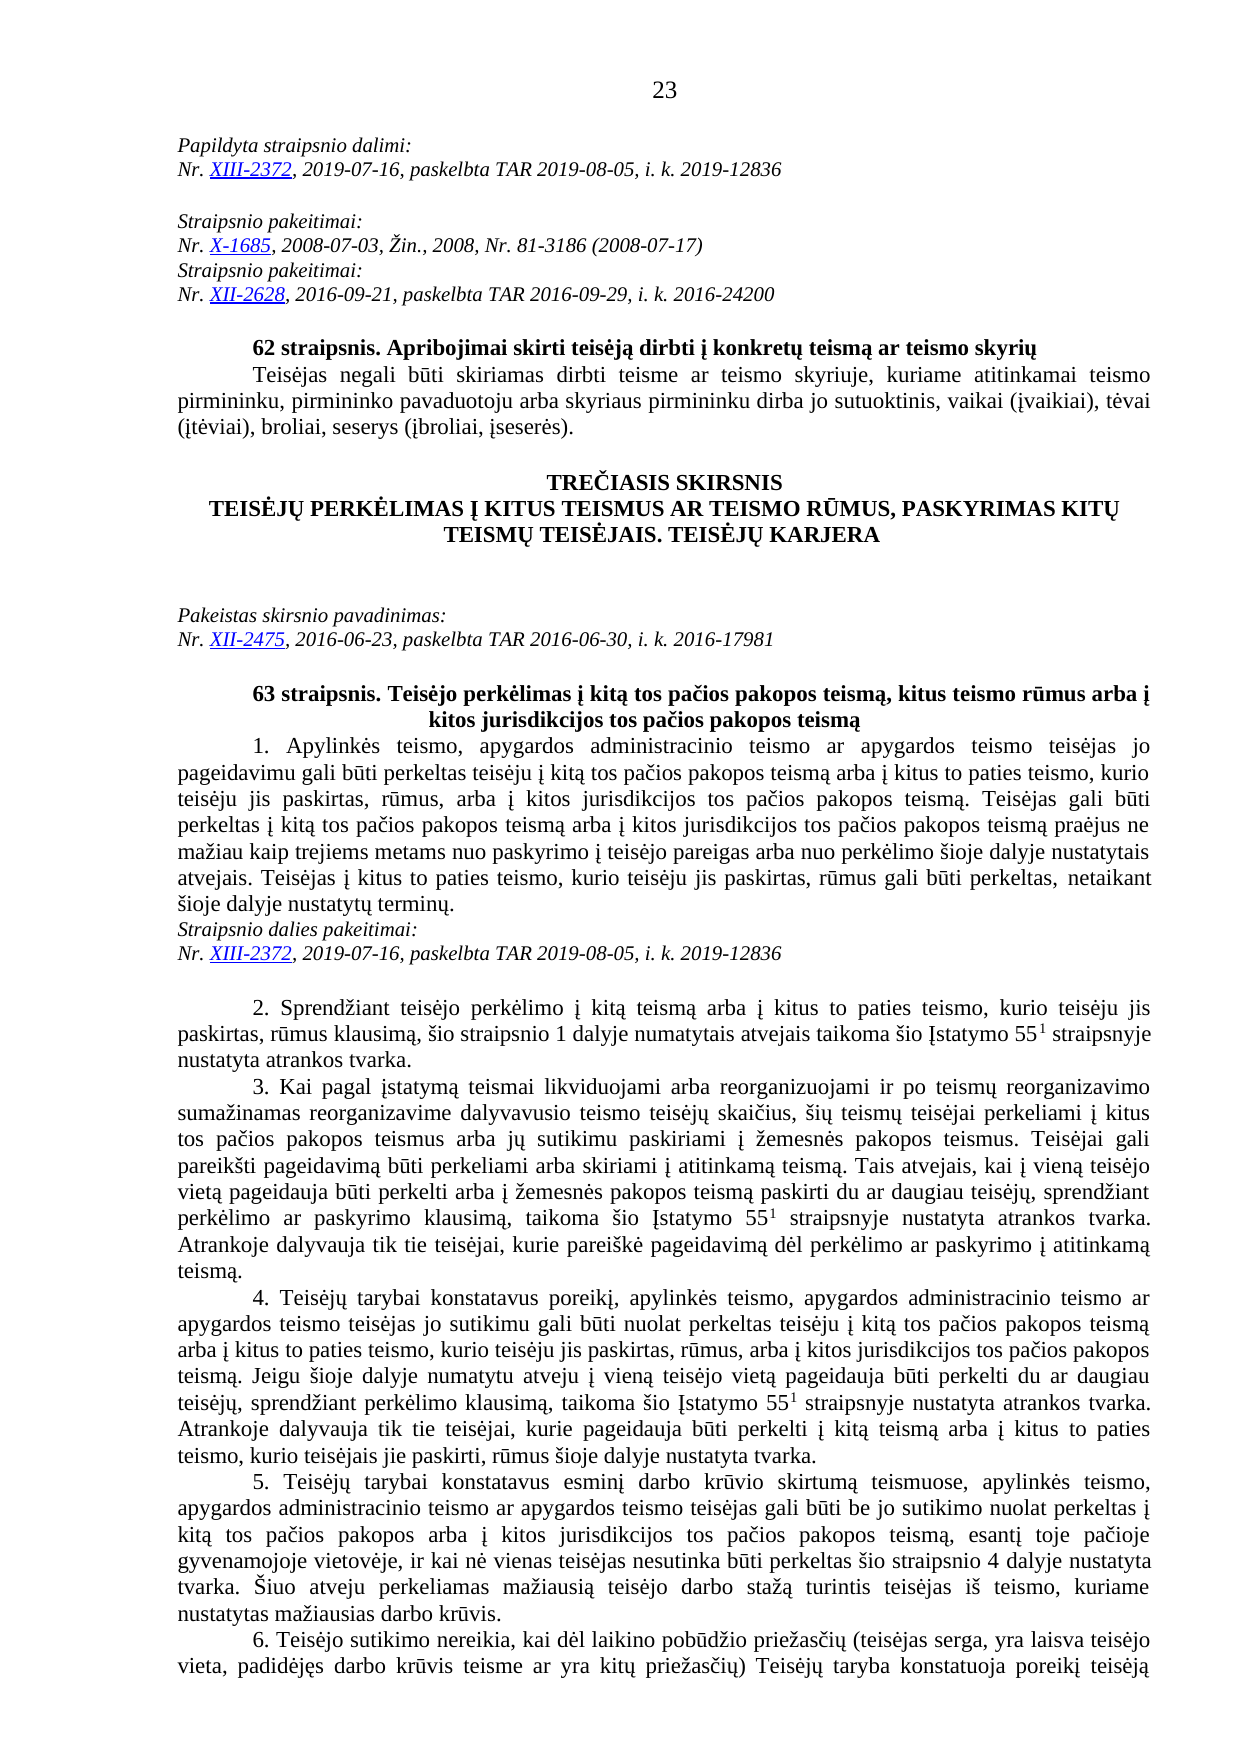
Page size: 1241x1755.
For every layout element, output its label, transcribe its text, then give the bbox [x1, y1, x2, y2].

text Nr. XII-2628, 2016-09-21, paskelbta TAR 2016-09-29, i. k. 2016-24200 [177, 282, 1152, 306]
text Pakeistas skirsnio pavadinimas: [177, 603, 1152, 627]
text 62 straipsnis. Apribojimai skirti teisėją dirbti į konkretų teismą ar teismo skyrių [252, 334, 1152, 361]
text 4. Teisėjų tarybai konstatavus poreikį, apylinkės teismo, apygardos administracinio teismo ar apygardos teismo teisėjas jo sutikimu gali būti nuolat perkeltas teisėju į kitą tos pačios pakopos teismą arba į kitus to paties teismo, kurio teisėju jis paskirtas, rūmus, arba į kitos jurisdikcijos tos pačios pakopos teismą. Jeigu šioje dalyje numatytu atveju į vieną teisėjo vietą pageidauja būti perkelti du ar daugiau teisėjų, sprendžiant perkėlimo klausimą, taikoma šio Įstatymo 551 straipsnyje nustatyta atrankos tvarka. Atrankoje dalyvauja tik tie teisėjai, kurie pageidauja būti perkelti į kitą teismą arba į kitus to paties teismo, kurio teisėjais jie paskirti, rūmus šioje dalyje nustatyta tvarka. [177, 1283, 1152, 1468]
text Straipsnio pakeitimai: [177, 209, 1152, 233]
text Nr. X-1685, 2008-07-03, Žin., 2008, Nr. 81-3186 (2008-07-17) [177, 233, 1152, 257]
text 6. Teisėjo sutikimo nereikia, kai dėl laikino pobūdžio priežasčių (teisėjas serga, yra laisva teisėjo vieta, padidėjęs darbo krūvis teisme ar yra kitų priežasčių) Teisėjų taryba konstatuoja poreikį teisėją [177, 1626, 1152, 1679]
text Nr. XIII-2372, 2019-07-16, paskelbta TAR 2019-08-05, i. k. 2019-12836 [177, 157, 1152, 181]
text 63 straipsnis. Teisėjo perkėlimas į kitą tos pačios pakopos teismą, kitus teismo rūmus arba į kitos jurisdikcijos tos pačios pakopos teismą [252, 679, 1152, 732]
text Straipsnio pakeitimai: [177, 257, 1152, 282]
text Nr. XIII-2372, 2019-07-16, paskelbta TAR 2019-08-05, i. k. 2019-12836 [177, 941, 1152, 965]
text 5. Teisėjų tarybai konstatavus esminį darbo krūvio skirtumą teismuose, apylinkės teismo, apygardos administracinio teismo ar apygardos teismo teisėjas gali būti be jo sutikimo nuolat perkeltas į kitą tos pačios pakopos arba į kitos jurisdikcijos tos pačios pakopos teismą, esantį toje pačioje gyvenamojoje vietovėje, ir kai nė vienas teisėjas nesutinka būti perkeltas šio straipsnio 4 dalyje nustatyta tvarka. Šiuo atveju perkeliamas mažiausią teisėjo darbo stažą turintis teisėjas iš teismo, kuriame nustatytas mažiausias darbo krūvis. [177, 1468, 1152, 1626]
text 1. Apylinkės teismo, apygardos administracinio teismo ar apygardos teismo teisėjas jo pageidavimu gali būti perkeltas teisėju į kitą tos pačios pakopos teismą arba į kitus to paties teismo, kurio teisėju jis paskirtas, rūmus, arba į kitos jurisdikcijos tos pačios pakopos teismą. Teisėjas gali būti perkeltas į kitą tos pačios pakopos teismą arba į kitos jurisdikcijos tos pačios pakopos teismą praėjus ne mažiau kaip trejiems metams nuo paskyrimo į teisėjo pareigas arba nuo perkėlimo šioje dalyje nustatytais atvejais. Teisėjas į kitus to paties teismo, kurio teisėju jis paskirtas, rūmus gali būti perkeltas, netaikant šioje dalyje nustatytų terminų. [177, 732, 1152, 917]
text 3. Kai pagal įstatymą teismai likviduojami arba reorganizuojami ir po teismų reorganizavimo sumažinamas reorganizavime dalyvavusio teismo teisėjų skaičius, šių teismų teisėjai perkeliami į kitus tos pačios pakopos teismus arba jų sutikimu paskiriami į žemesnės pakopos teismus. Teisėjai gali pareikšti pageidavimą būti perkeliami arba skiriami į atitinkamą teismą. Tais atvejais, kai į vieną teisėjo vietą pageidauja būti perkelti arba į žemesnės pakopos teismą paskirti du ar daugiau teisėjų, sprendžiant perkėlimo ar paskyrimo klausimą, taikoma šio Įstatymo 551 straipsnyje nustatyta atrankos tvarka. Atrankoje dalyvauja tik tie teisėjai, kurie pareiškė pageidavimą dėl perkėlimo ar paskyrimo į atitinkamą teismą. [177, 1073, 1152, 1283]
text Straipsnio dalies pakeitimai: [177, 917, 1152, 941]
text Nr. XII-2475, 2016-06-23, paskelbta TAR 2016-06-30, i. k. 2016-17981 [177, 627, 1152, 651]
text TEISĖJŲ PERKĖLIMAS Į KITUS TEISMUS AR TEISMO RŪMUS, PASKYRIMAS KITŲ TEISMŲ TEISĖJAIS. TEISĖJŲ KARJERA [177, 495, 1152, 548]
text Teisėjas negali būti skiriamas dirbti teisme ar teismo skyriuje, kuriame atitinkamai teismo pirmininku, pirmininko pavaduotoju arba skyriaus pirmininku dirba jo sutuoktinis, vaikai (įvaikiai), tėvai (įtėviai), broliai, seserys (įbroliai, įseserės). [177, 361, 1152, 440]
text 2. Sprendžiant teisėjo perkėlimo į kitą teismą arba į kitus to paties teismo, kurio teisėju jis paskirtas, rūmus klausimą, šio straipsnio 1 dalyje numatytais atvejais taikoma šio Įstatymo 551 straipsnyje nustatyta atrankos tvarka. [177, 994, 1152, 1073]
text Papildyta straipsnio dalimi: [177, 132, 1152, 157]
text TREČIASIS SKIRSNIS [177, 468, 1152, 495]
